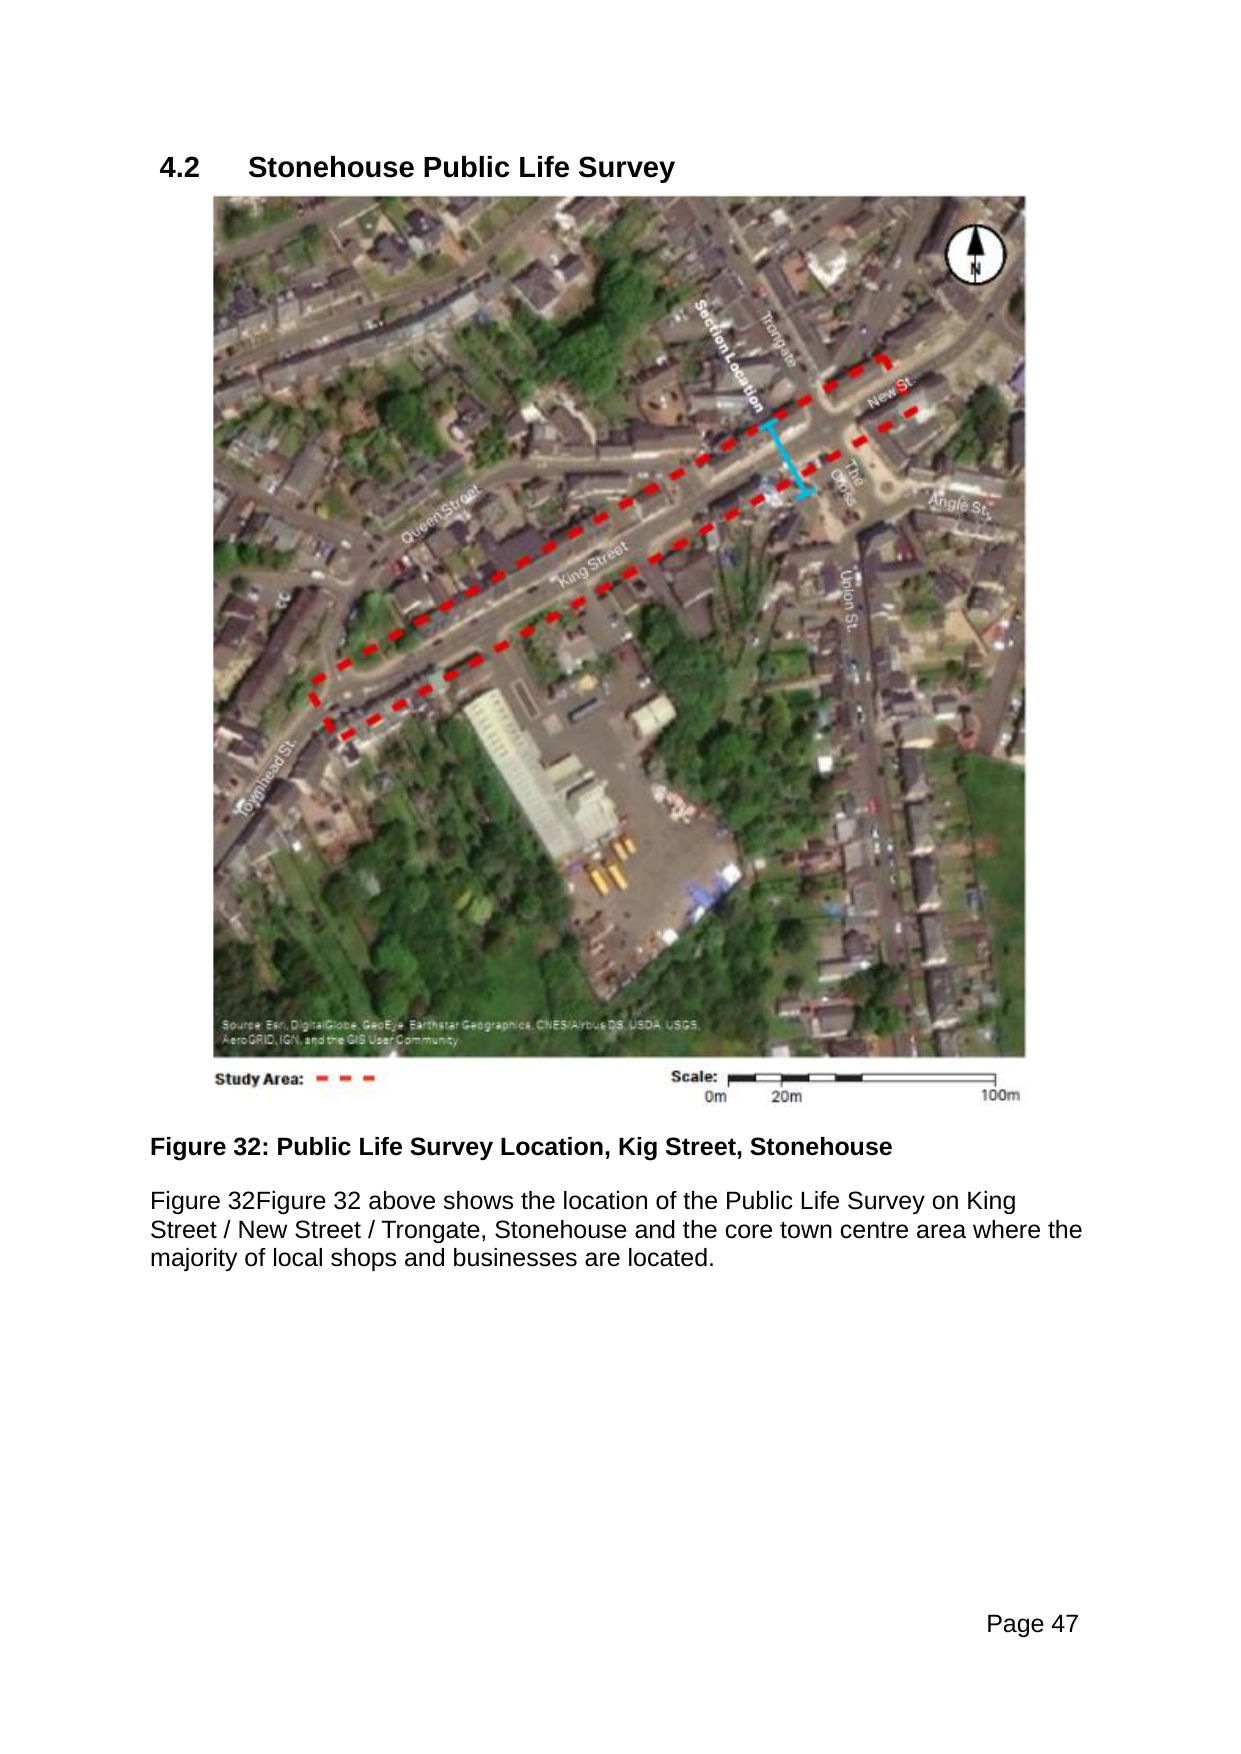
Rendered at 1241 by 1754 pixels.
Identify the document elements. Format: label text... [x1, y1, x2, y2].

subtitle Stonehouse Public Life Survey [159, 150, 1090, 183]
text Figure 32: Public Life Survey Location, Kig Street, Stonehouse [150, 1132, 1090, 1161]
text Figure 32Figure 32 above shows the location of the Public Life Survey on King Street / New Street / Trongate, Stonehouse and the core town centre area where the majority of local shops and businesses are located. [150, 1186, 1090, 1272]
